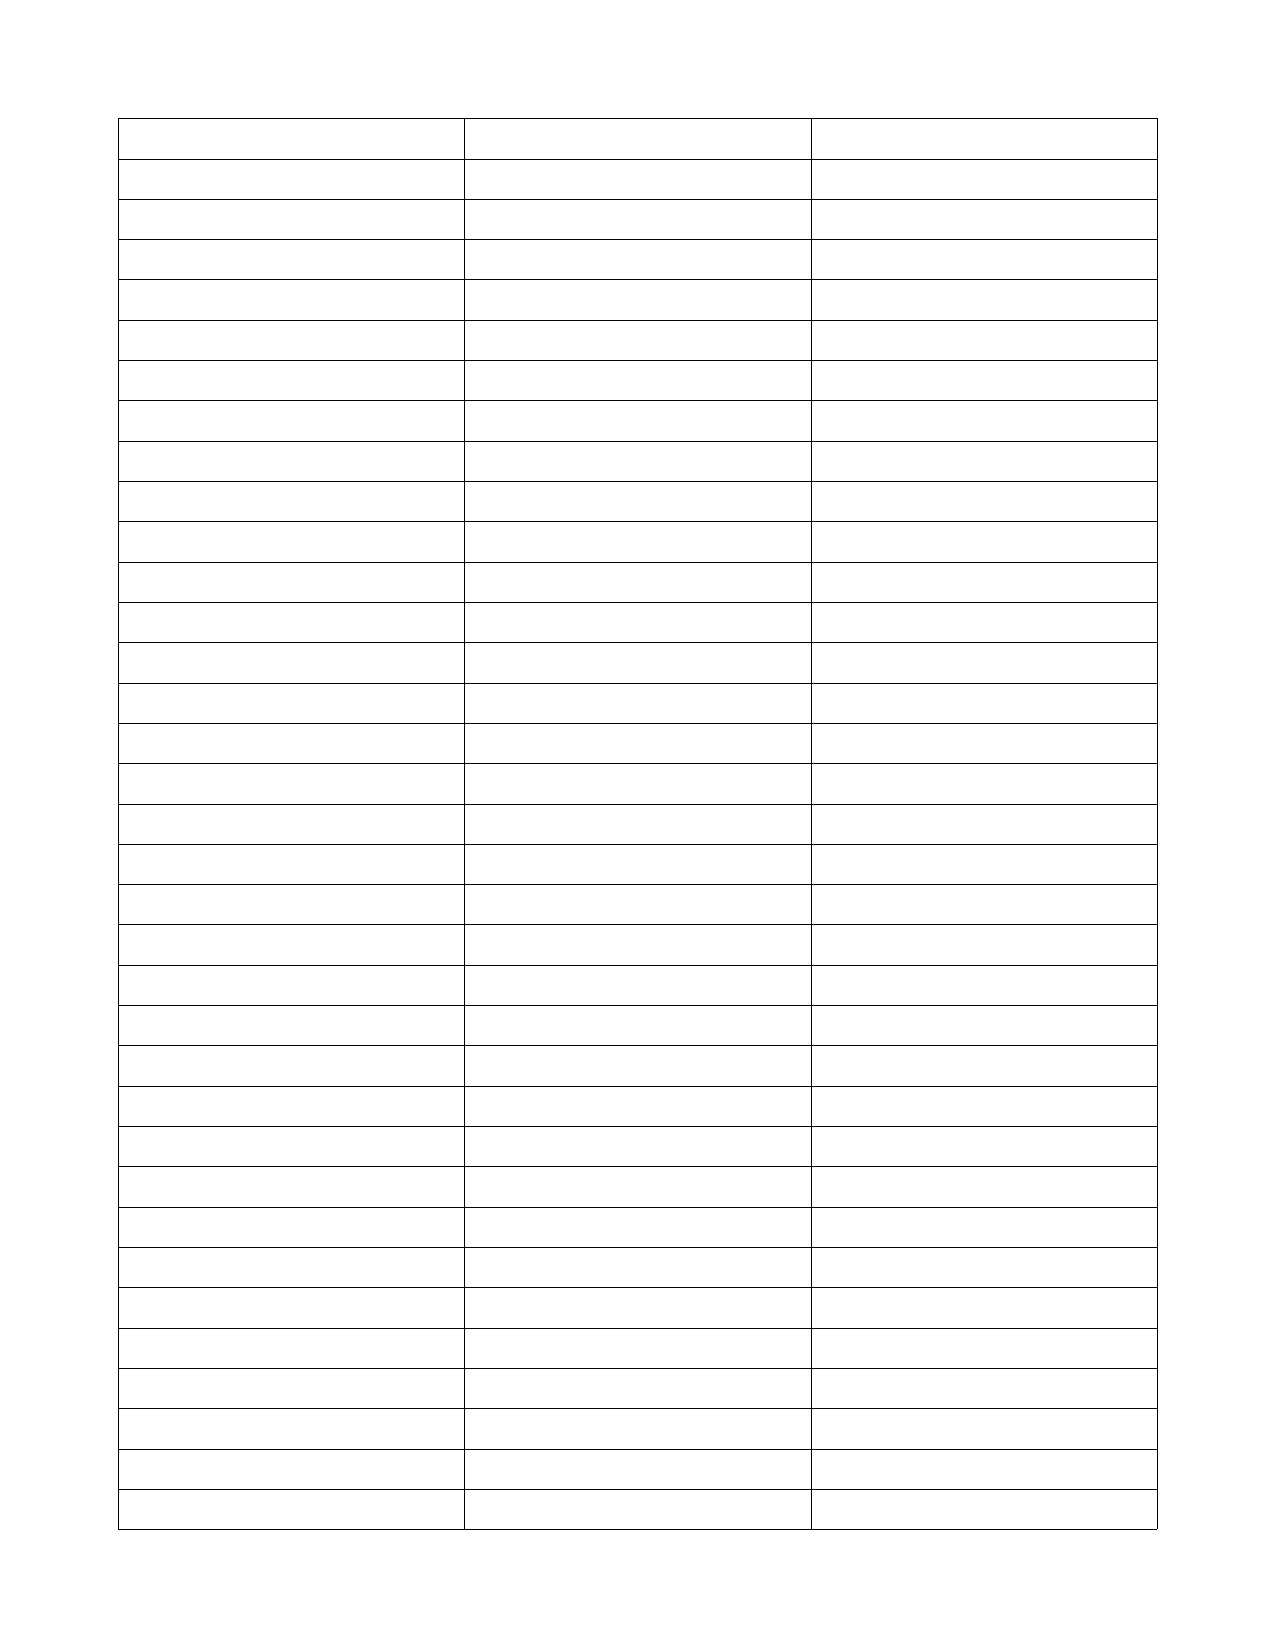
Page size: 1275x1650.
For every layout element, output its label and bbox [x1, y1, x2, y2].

table_cell [119, 1248, 464, 1287]
table_cell [119, 1288, 464, 1327]
table_cell [812, 1450, 1157, 1489]
table_cell [812, 321, 1157, 360]
table_cell [812, 1208, 1157, 1247]
table_cell [812, 724, 1157, 763]
table_cell [465, 1490, 811, 1529]
table_cell [465, 563, 811, 602]
table_cell [465, 1288, 811, 1327]
table_cell [465, 925, 811, 965]
table_cell [119, 805, 464, 844]
table_cell [812, 401, 1157, 441]
table_cell [465, 240, 811, 279]
table_cell [465, 724, 811, 763]
table_cell [119, 361, 464, 400]
table_cell [119, 401, 464, 441]
table_cell [812, 603, 1157, 642]
table_cell [465, 845, 811, 884]
table_cell [119, 1490, 464, 1529]
table_cell [812, 1127, 1157, 1166]
table_cell [812, 1288, 1157, 1327]
table_cell [119, 845, 464, 884]
table_cell [119, 1006, 464, 1045]
table_cell [119, 643, 464, 682]
table_cell [465, 1369, 811, 1408]
table_cell [119, 764, 464, 803]
table_cell [465, 482, 811, 521]
table_cell [812, 200, 1157, 239]
table_cell [812, 280, 1157, 320]
table_cell [812, 1248, 1157, 1287]
table_cell [465, 1046, 811, 1086]
table_cell [812, 240, 1157, 279]
table_cell [119, 1046, 464, 1086]
table_cell [465, 1248, 811, 1287]
table_cell [812, 522, 1157, 562]
table_cell [119, 119, 464, 158]
table_cell [812, 1046, 1157, 1086]
table_cell [465, 1329, 811, 1368]
table_cell [119, 442, 464, 481]
table_cell [465, 603, 811, 642]
table_cell [119, 1087, 464, 1126]
table_cell [465, 1006, 811, 1045]
table_cell [465, 684, 811, 723]
table_cell [119, 160, 464, 199]
table_cell [119, 200, 464, 239]
table_cell [812, 643, 1157, 682]
table_cell [812, 1167, 1157, 1207]
table_cell [119, 1127, 464, 1166]
table_cell [812, 1369, 1157, 1408]
table_cell [119, 1208, 464, 1247]
table_cell [465, 764, 811, 803]
table_cell [465, 1208, 811, 1247]
table_cell [119, 482, 464, 521]
table_cell [465, 522, 811, 562]
table_cell [119, 522, 464, 562]
table_cell [119, 966, 464, 1005]
table_cell [119, 563, 464, 602]
table_cell [812, 925, 1157, 965]
table_cell [465, 1127, 811, 1166]
table_cell [465, 361, 811, 400]
table_cell [119, 925, 464, 965]
table_cell [465, 885, 811, 924]
table_cell [812, 442, 1157, 481]
table_cell [812, 966, 1157, 1005]
table_cell [119, 280, 464, 320]
table_cell [812, 1087, 1157, 1126]
table_cell [465, 1167, 811, 1207]
table_cell [465, 1450, 811, 1489]
table_cell [812, 1409, 1157, 1448]
table_cell [465, 966, 811, 1005]
table_cell [119, 1329, 464, 1368]
table_cell [812, 764, 1157, 803]
table_cell [465, 119, 811, 158]
table_cell [812, 805, 1157, 844]
table_cell [119, 1369, 464, 1408]
table_cell [119, 603, 464, 642]
table_cell [465, 1409, 811, 1448]
table_cell [465, 643, 811, 682]
table_cell [812, 563, 1157, 602]
table_cell [119, 724, 464, 763]
table_cell [119, 885, 464, 924]
table_cell [812, 361, 1157, 400]
table_cell [812, 1329, 1157, 1368]
table_cell [812, 1490, 1157, 1529]
table_cell [119, 1167, 464, 1207]
table_cell [812, 885, 1157, 924]
table_cell [812, 1006, 1157, 1045]
table_cell [812, 119, 1157, 158]
table_cell [119, 684, 464, 723]
table_cell [812, 684, 1157, 723]
table_cell [119, 1409, 464, 1448]
table_cell [119, 240, 464, 279]
table_cell [812, 845, 1157, 884]
table_cell [465, 442, 811, 481]
table_cell [812, 482, 1157, 521]
table_cell [465, 401, 811, 441]
table_cell [465, 280, 811, 320]
table_cell [465, 805, 811, 844]
table_cell [812, 160, 1157, 199]
table_cell [465, 321, 811, 360]
table_cell [119, 1450, 464, 1489]
table_cell [119, 321, 464, 360]
table_cell [465, 160, 811, 199]
table_cell [465, 200, 811, 239]
table_cell [465, 1087, 811, 1126]
